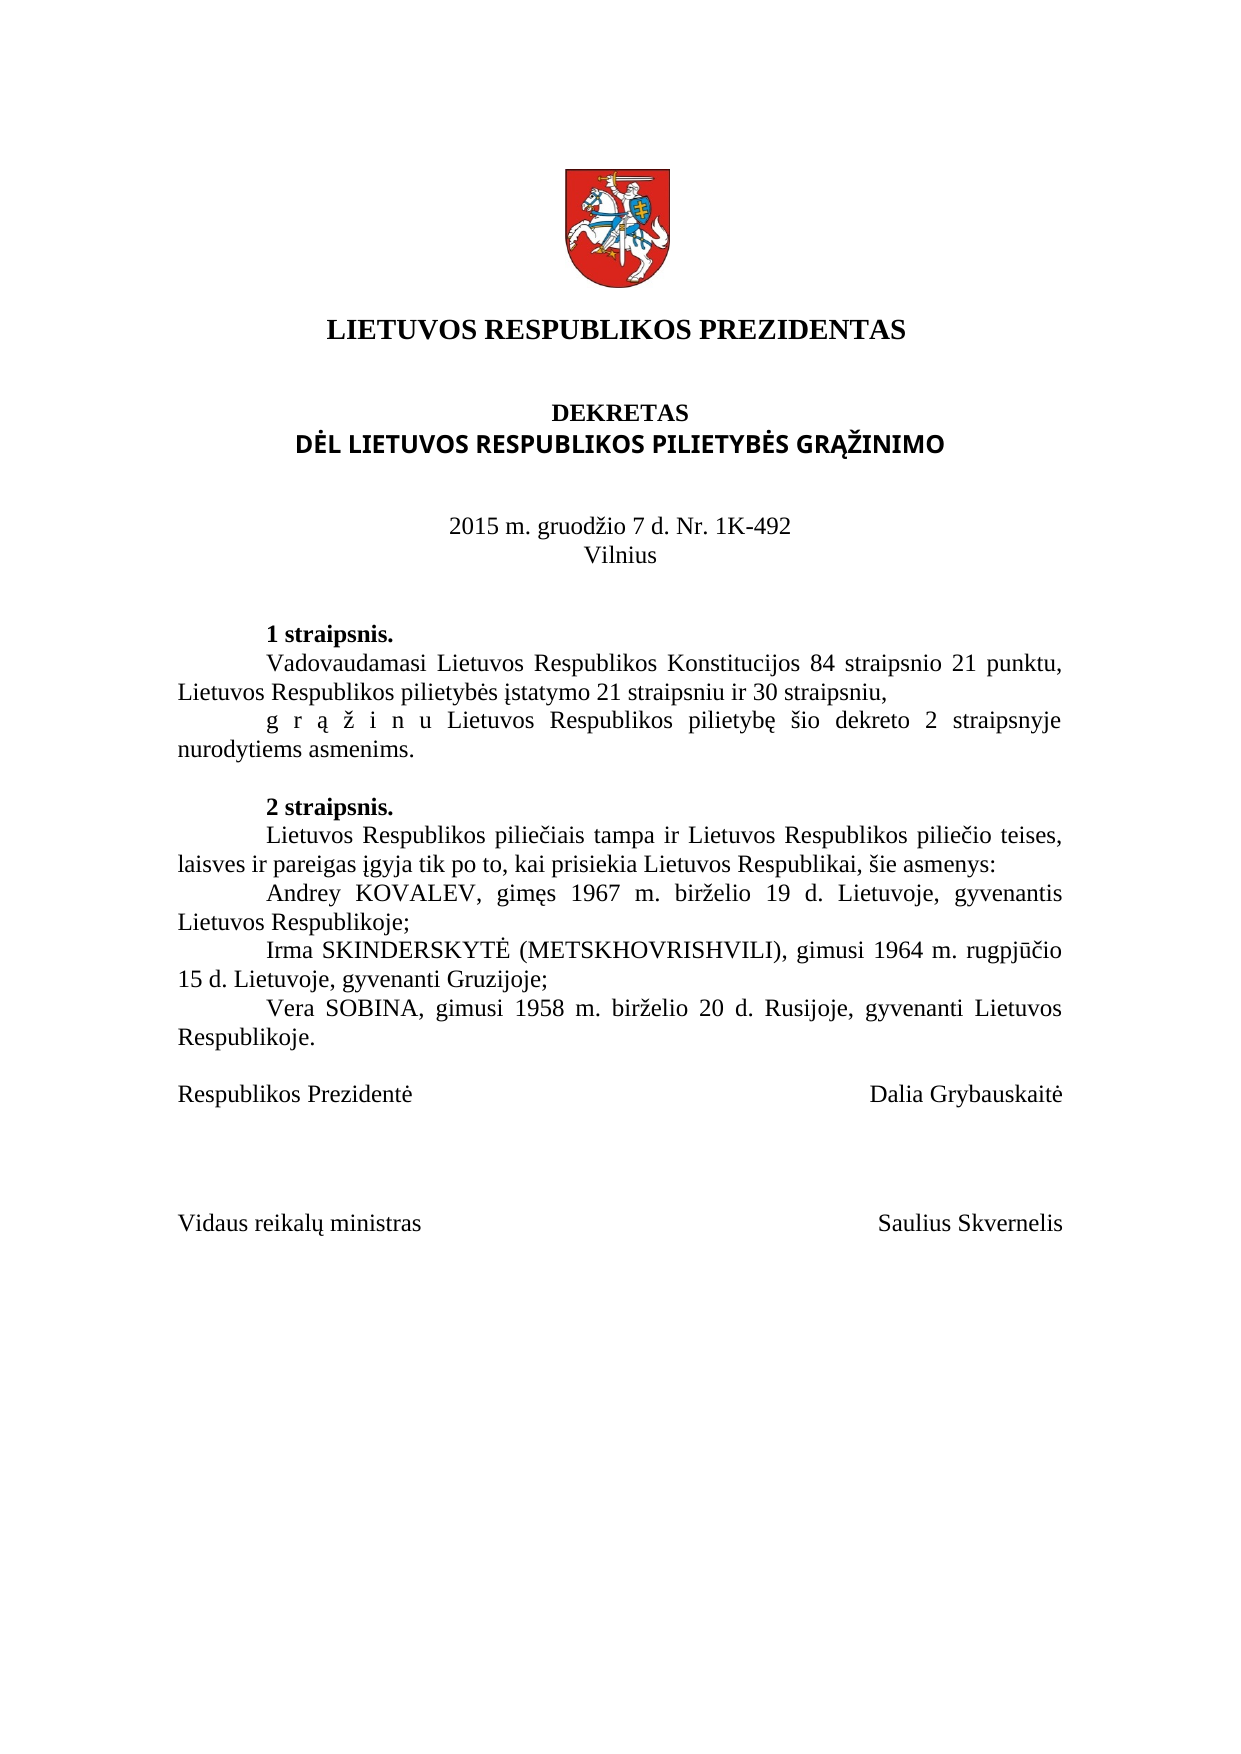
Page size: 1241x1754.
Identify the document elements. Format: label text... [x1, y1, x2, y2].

text 2015 m. gruodžio 7 d. Nr. 1K-492 [177, 511, 1063, 540]
text Vadovaudamasi Lietuvos Respublikos Konstitucijos 84 straipsnio 21 punktu, Lietuvos Respublikos pilietybės įstatymo 21 straipsniu ir 30 straipsniu, [177, 648, 1063, 705]
text 1 straipsnis. [177, 619, 1063, 648]
text Irma SKINDERSKYTĖ (METSKHOVRISHVILI), gimusi 1964 m. rugpjūčio 15 d. Lietuvoje, gyvenanti Gruzijoje; [177, 935, 1063, 993]
text DEKRETAS [177, 398, 1063, 427]
text LIETUVOS RESPUBLIKOS PREZIDENTAS [177, 312, 1063, 346]
text Vidaus reikalų ministras Saulius Skvernelis [177, 1208, 1063, 1237]
text Respublikos Prezidentė Dalia Grybauskaitė [177, 1079, 1063, 1108]
text Andrey KOVALEV, gimęs 1967 m. birželio 19 d. Lietuvoje, gyvenantis Lietuvos Respublikoje; [177, 878, 1063, 935]
text Dėl LIETUVOS RESPUBLIKOS PILIETYBĖS GRĄŽINIMO [177, 427, 1063, 461]
text Lietuvos Respublikos piliečiais tampa ir Lietuvos Respublikos piliečio teises, laisves ir pareigas įgyja tik po to, kai prisiekia Lietuvos Respublikai, šie asmenys: [177, 820, 1063, 878]
text 2 straipsnis. [177, 792, 1063, 820]
text g r ą ž i n u Lietuvos Respublikos pilietybę šio dekreto 2 straipsnyje nurodytiems asmenims. [177, 705, 1063, 763]
text Vera SOBINA, gimusi 1958 m. birželio 20 d. Rusijoje, gyvenanti Lietuvos Respublikoje. [177, 993, 1063, 1050]
text Vilnius [177, 540, 1063, 569]
